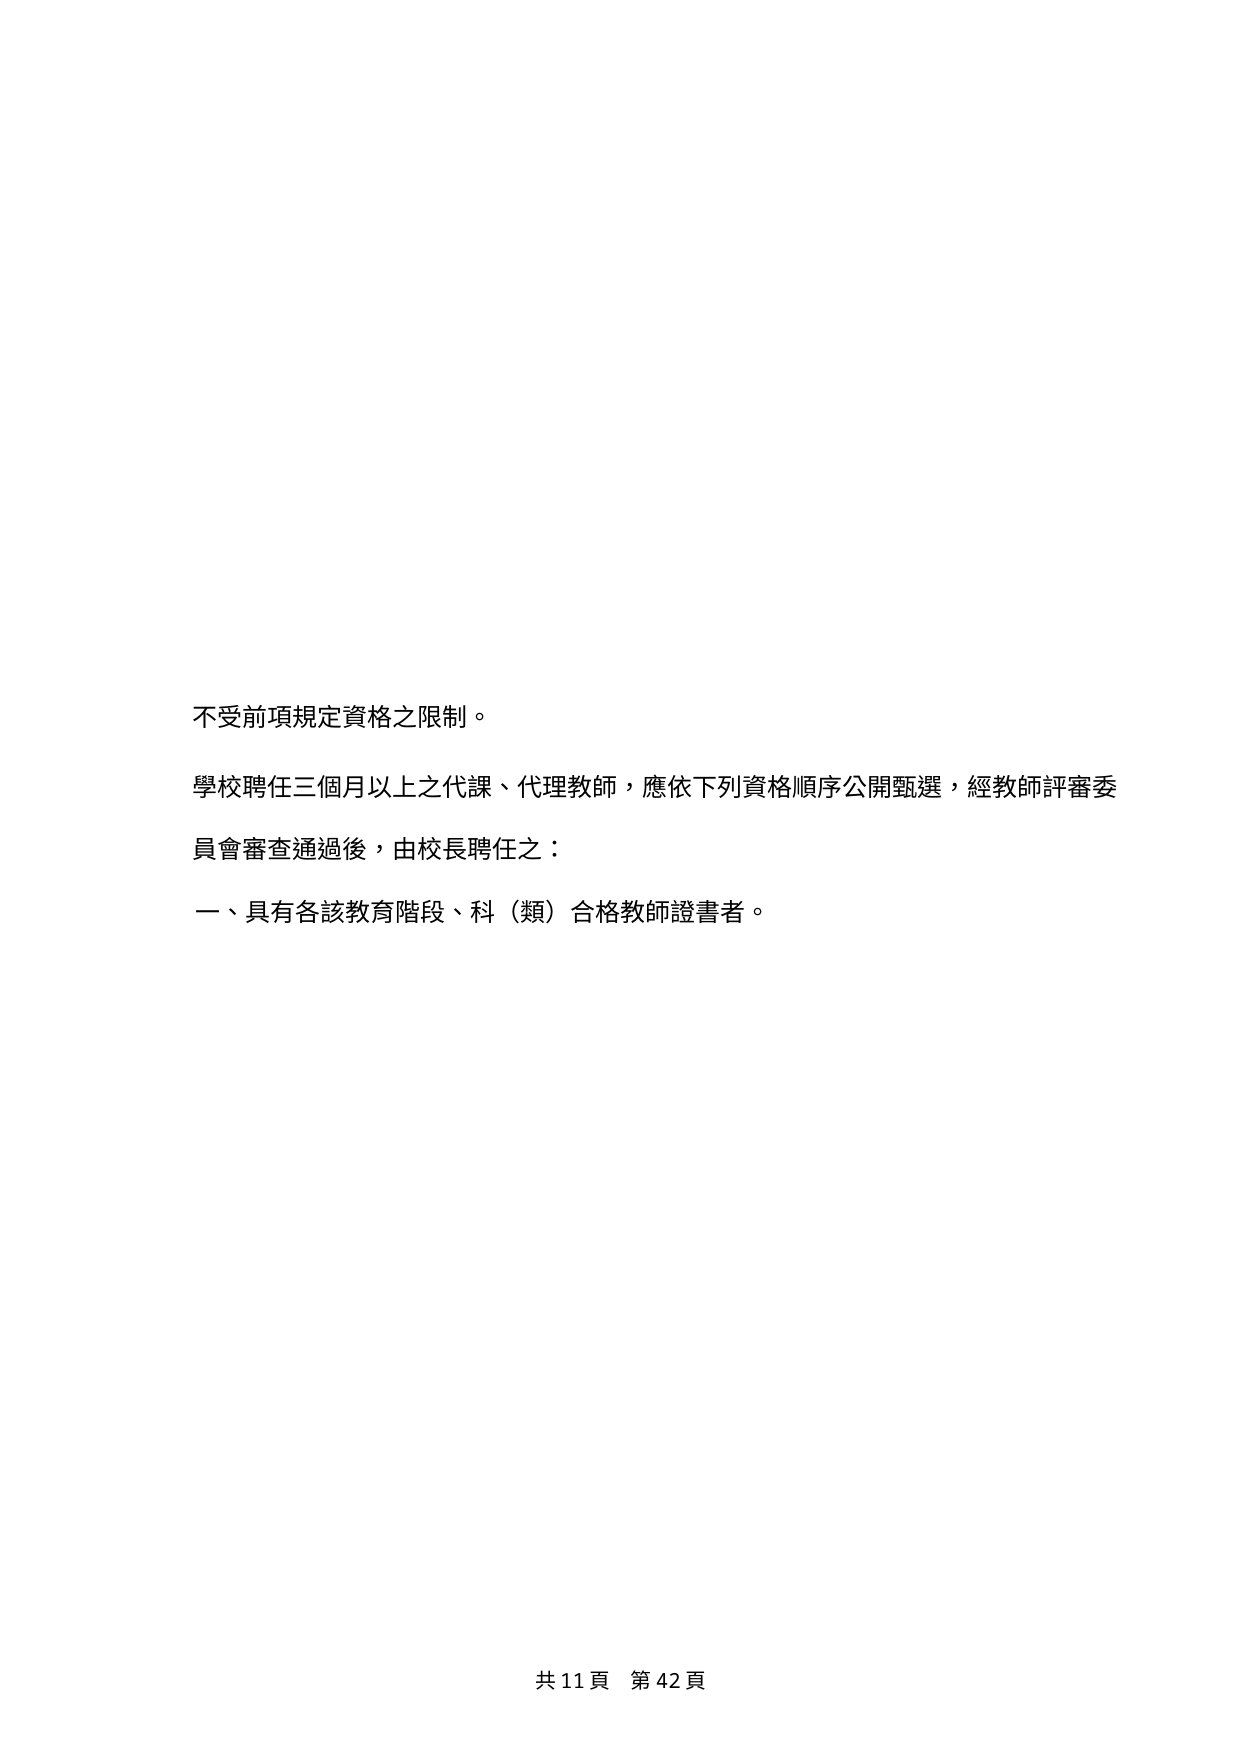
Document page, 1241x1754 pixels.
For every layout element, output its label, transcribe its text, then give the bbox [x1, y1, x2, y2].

text 一、具有各該教育階段、科（類）合格教師證書者。 [118, 869, 1122, 931]
text 學校藝術才能班因課程安排需要聘任兼任教師，得由校長就校外具藝術專長者聘任之，不受前項規定資格之限制。 [192, 674, 1122, 737]
text 學校聘任三個月以上之代課、代理教師，應依下列資格順序公開甄選，經教師評審委員會審查通過後，由校長聘任之： [192, 744, 1122, 869]
